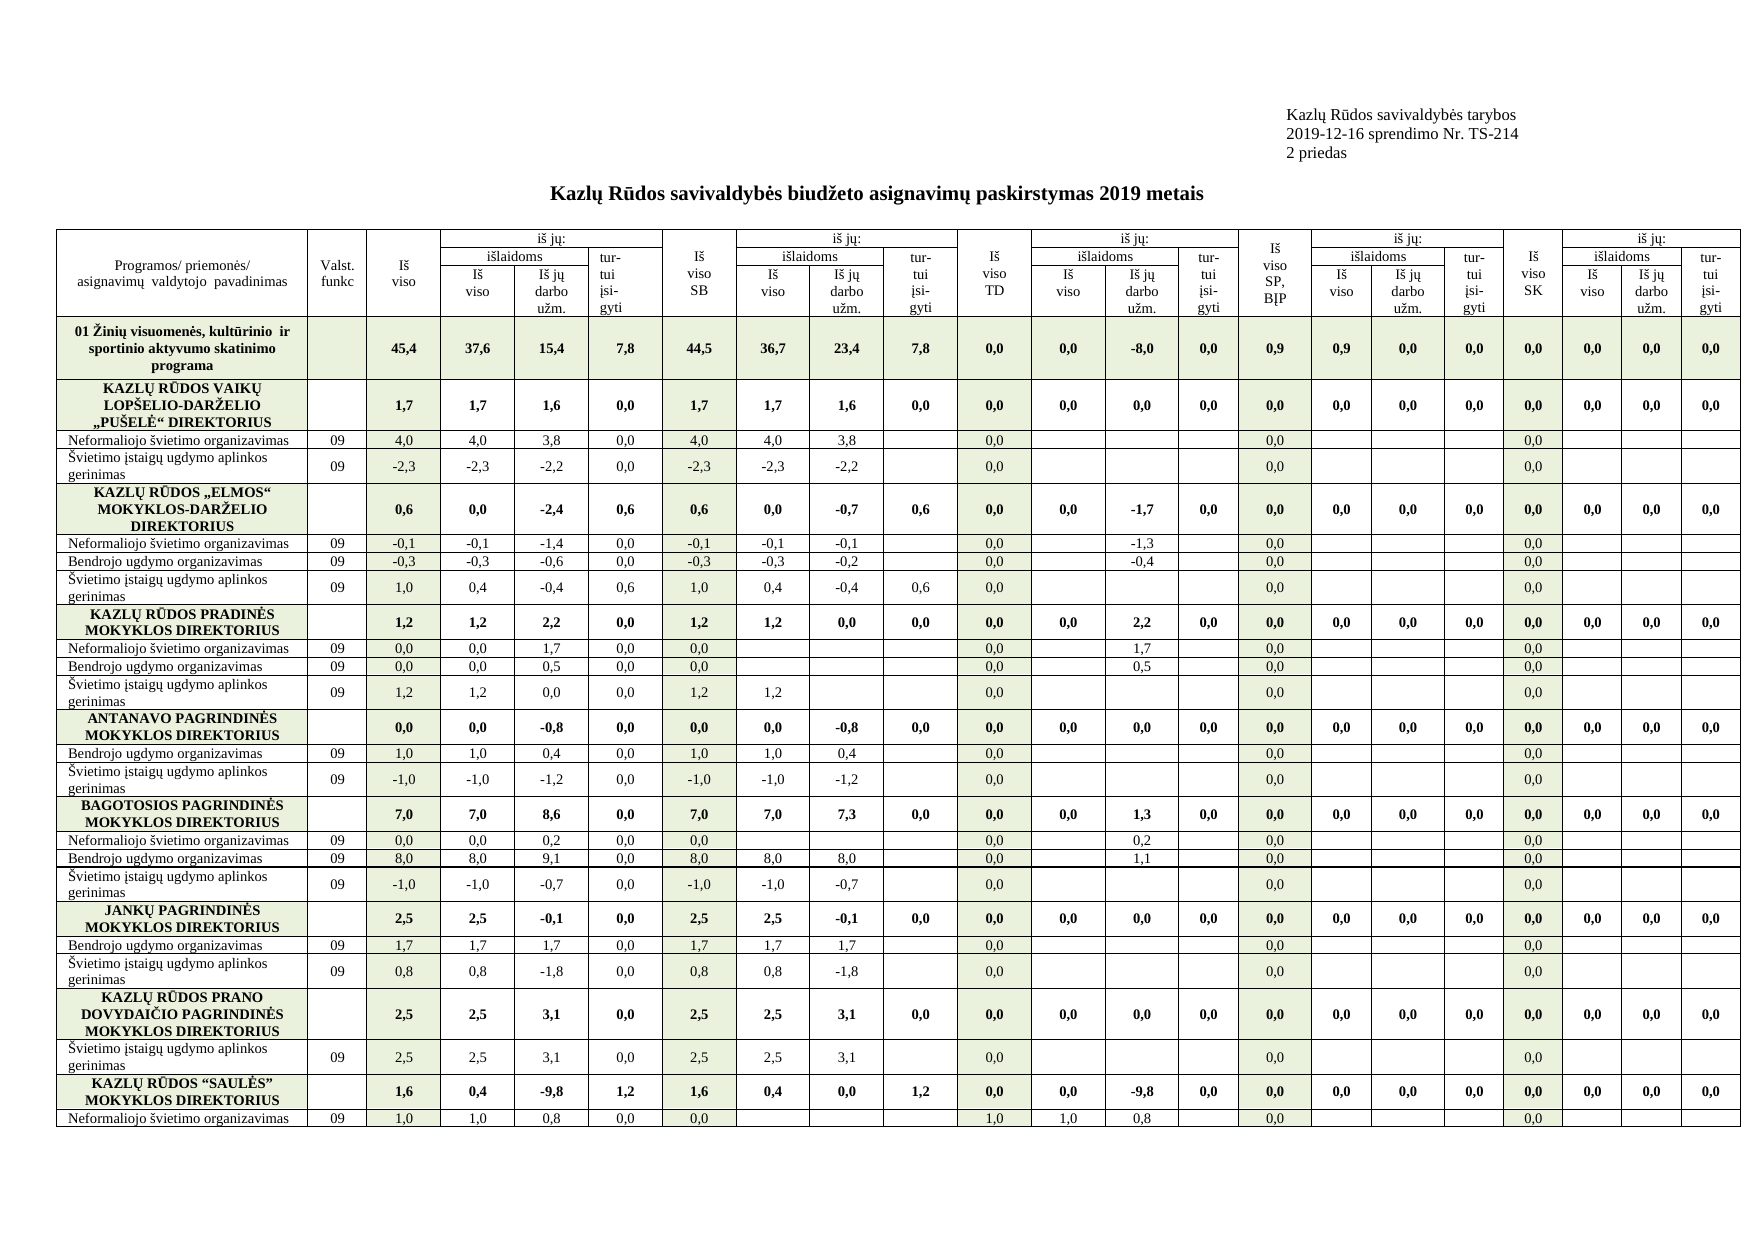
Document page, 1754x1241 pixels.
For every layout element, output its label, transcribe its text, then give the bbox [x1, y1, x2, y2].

table_cell [1032, 535, 1105, 552]
table_cell [1372, 553, 1444, 570]
table_cell 0,0 [1504, 763, 1562, 796]
table_cell 0,4 [737, 1075, 809, 1108]
table_cell 0,0 [1445, 902, 1503, 936]
table_cell [1032, 676, 1105, 709]
table_cell [884, 763, 957, 796]
table_cell tur- tui įsi- gyti [1445, 248, 1503, 316]
table_cell [1179, 832, 1238, 848]
table_cell [1312, 658, 1371, 674]
table_cell 0,0 [589, 989, 662, 1039]
table_cell [308, 989, 366, 1039]
table_cell [1372, 571, 1444, 604]
table_cell 0,0 [1312, 989, 1371, 1039]
table_cell 0,0 [367, 640, 440, 657]
table_cell 0,0 [958, 571, 1031, 604]
table_cell 7,8 [589, 317, 662, 379]
table_cell -2,2 [810, 449, 883, 483]
table_cell -2,4 [515, 484, 588, 534]
table_cell 0,0 [1682, 710, 1740, 744]
table_cell 0,0 [589, 535, 662, 552]
table_cell 0,0 [1179, 380, 1238, 430]
table_cell [1622, 832, 1681, 848]
table_cell BAGOTOSIOS PAGRINDINĖS MOKYKLOS DIREKTORIUS [57, 797, 307, 831]
table_cell 0,0 [958, 745, 1031, 762]
table_cell KAZLŲ RŪDOS PRANO DOVYDAIČIO PAGRINDINĖS MOKYKLOS DIREKTORIUS [57, 989, 307, 1039]
table_cell 0,0 [1622, 797, 1681, 831]
table_header Iš viso SK [1504, 230, 1562, 316]
table_cell [1372, 850, 1444, 866]
table_cell [1312, 553, 1371, 570]
table_cell [1563, 571, 1621, 604]
table_cell 09 [308, 868, 366, 901]
table_cell 0,0 [1622, 317, 1681, 379]
table_cell [1563, 954, 1621, 988]
table_cell 0,0 [1563, 484, 1621, 534]
table_cell 2,2 [515, 605, 588, 639]
table_cell Iš jų darbo užm. [810, 266, 883, 316]
table_cell [737, 658, 809, 674]
table_cell 0,0 [1504, 1040, 1562, 1074]
table_cell 0,0 [1445, 989, 1503, 1039]
table_cell [1563, 535, 1621, 552]
table_cell 0,0 [1372, 710, 1444, 744]
table_cell tur- tui įsi- gyti [1179, 248, 1238, 316]
table_cell [1563, 850, 1621, 866]
table_cell [1682, 535, 1740, 552]
table_cell [1312, 954, 1371, 988]
table_cell 8,0 [441, 850, 514, 866]
table_cell [1032, 745, 1105, 762]
table_cell [1622, 535, 1681, 552]
table_cell Bendrojo ugdymo organizavimas [57, 658, 307, 674]
table_cell 9,1 [515, 850, 588, 866]
table_cell [1106, 763, 1178, 796]
table_cell 0,0 [1563, 797, 1621, 831]
table_cell 0,0 [958, 449, 1031, 483]
table_cell [1032, 763, 1105, 796]
table_cell [1106, 1040, 1178, 1074]
table_cell 0,6 [367, 484, 440, 534]
table_cell 0,0 [1239, 902, 1311, 936]
table_cell 0,0 [958, 1040, 1031, 1074]
table_cell 1,0 [367, 571, 440, 604]
table_cell 0,0 [958, 902, 1031, 936]
table_cell -2,3 [737, 449, 809, 483]
table_cell [1622, 868, 1681, 901]
table_cell 0,0 [1239, 449, 1311, 483]
table_cell [1032, 571, 1105, 604]
table_cell [884, 832, 957, 848]
table_cell [1682, 431, 1740, 448]
table_cell [1682, 937, 1740, 953]
table_cell 1,6 [663, 1075, 736, 1108]
table_cell 0,0 [589, 431, 662, 448]
table_cell 09 [308, 535, 366, 552]
table_cell 0,0 [1372, 380, 1444, 430]
table_header iš jų: [1032, 230, 1238, 247]
table_cell 1,2 [441, 605, 514, 639]
table_cell -1,0 [737, 763, 809, 796]
table_cell [308, 380, 366, 430]
table_cell Neformaliojo švietimo organizavimas [57, 431, 307, 448]
table_cell 0,0 [1239, 380, 1311, 430]
table_cell 1,7 [367, 380, 440, 430]
table_cell 0,4 [515, 745, 588, 762]
table_cell 0,0 [1504, 553, 1562, 570]
table_cell 09 [308, 832, 366, 848]
table_cell [1179, 954, 1238, 988]
table_cell 0,0 [1622, 484, 1681, 534]
table_cell 1,0 [441, 1110, 514, 1126]
table_cell 0,0 [1032, 797, 1105, 831]
table_cell [1445, 640, 1503, 657]
table_cell išlaidoms [441, 248, 588, 265]
table_cell 0,0 [1239, 850, 1311, 866]
table_cell 0,0 [1239, 605, 1311, 639]
table_cell tur- tui įsi- gyti [884, 248, 957, 316]
table_cell 09 [308, 449, 366, 483]
table_cell išlaidoms [737, 248, 883, 265]
table_cell -0,1 [515, 902, 588, 936]
table_cell 0,0 [958, 605, 1031, 639]
table_cell 0,0 [737, 484, 809, 534]
table_cell [1563, 868, 1621, 901]
table_cell išlaidoms [1563, 248, 1681, 265]
table_cell 0,0 [1504, 605, 1562, 639]
table_cell [1682, 868, 1740, 901]
table_cell 0,4 [441, 571, 514, 604]
table_cell 0,6 [884, 484, 957, 534]
table_cell 09 [308, 658, 366, 674]
table_cell [1372, 763, 1444, 796]
table_cell [1563, 1040, 1621, 1074]
table_cell -1,3 [1106, 535, 1178, 552]
table_cell 0,0 [1179, 710, 1238, 744]
table_cell 0,0 [958, 1075, 1031, 1108]
table_cell -0,3 [367, 553, 440, 570]
table_cell 0,0 [1312, 605, 1371, 639]
table_cell 0,0 [1622, 605, 1681, 639]
table_cell Bendrojo ugdymo organizavimas [57, 937, 307, 953]
table_cell 0,0 [1106, 902, 1178, 936]
table_cell 0,0 [1504, 1075, 1562, 1108]
table_cell 1,0 [367, 1110, 440, 1126]
table_cell [1179, 868, 1238, 901]
table_cell [1372, 1110, 1444, 1126]
table_cell 0,0 [1372, 989, 1444, 1039]
table_cell 0,0 [1504, 317, 1562, 379]
table_cell 8,0 [367, 850, 440, 866]
table_cell [1106, 954, 1178, 988]
table_cell 09 [308, 1110, 366, 1126]
table_cell 0,0 [1504, 989, 1562, 1039]
table_cell -1,2 [515, 763, 588, 796]
table_cell [1179, 850, 1238, 866]
table_cell -0,1 [663, 535, 736, 552]
table_cell -1,0 [663, 763, 736, 796]
table_cell [1032, 553, 1105, 570]
table_cell 0,0 [1032, 989, 1105, 1039]
table_cell 0,0 [1239, 484, 1311, 534]
table_cell 0,0 [1239, 535, 1311, 552]
table_cell [1445, 431, 1503, 448]
table_cell 0,0 [1106, 710, 1178, 744]
table_cell -0,8 [810, 710, 883, 744]
table_cell 0,0 [1682, 380, 1740, 430]
table_cell Iš viso [1563, 266, 1621, 316]
table_cell 0,0 [1239, 553, 1311, 570]
table_cell 0,0 [1239, 676, 1311, 709]
table_cell [1179, 640, 1238, 657]
table_cell -0,7 [810, 868, 883, 901]
table_cell 0,0 [663, 710, 736, 744]
table_cell 0,0 [515, 676, 588, 709]
table_cell [308, 797, 366, 831]
table_cell [308, 1075, 366, 1108]
table_cell 0,0 [1504, 850, 1562, 866]
table_cell 0,0 [958, 676, 1031, 709]
table_cell [884, 658, 957, 674]
table_cell 1,2 [367, 605, 440, 639]
table_cell [1179, 553, 1238, 570]
table_cell [1445, 832, 1503, 848]
table_cell 09 [308, 1040, 366, 1074]
table_cell 1,7 [663, 380, 736, 430]
table_cell [1372, 658, 1444, 674]
table_cell 1,2 [737, 676, 809, 709]
table_cell 0,0 [1032, 1075, 1105, 1108]
table_cell 0,0 [1563, 1075, 1621, 1108]
table_cell 8,0 [737, 850, 809, 866]
table_cell 1,2 [884, 1075, 957, 1108]
table_cell [1445, 1110, 1503, 1126]
table_cell 1,0 [663, 745, 736, 762]
table_cell 0,0 [958, 658, 1031, 674]
table_cell KAZLŲ RŪDOS PRADINĖS MOKYKLOS DIREKTORIUS [57, 605, 307, 639]
table_cell 0,0 [1372, 605, 1444, 639]
table_cell [1563, 1110, 1621, 1126]
table_cell 0,0 [1312, 902, 1371, 936]
table_cell [884, 850, 957, 866]
table_cell 0,0 [1372, 1075, 1444, 1108]
table_cell [1563, 640, 1621, 657]
table_cell [884, 449, 957, 483]
table_cell [1372, 431, 1444, 448]
table_cell 1,7 [737, 380, 809, 430]
table_cell 0,0 [884, 902, 957, 936]
table_cell [308, 484, 366, 534]
table_cell 0,0 [1563, 902, 1621, 936]
table_cell [1563, 832, 1621, 848]
table_cell 0,0 [367, 832, 440, 848]
table_cell [1312, 868, 1371, 901]
table_cell [1179, 535, 1238, 552]
table_cell 45,4 [367, 317, 440, 379]
table_cell [1032, 431, 1105, 448]
table_cell 0,0 [1682, 797, 1740, 831]
table_cell [1179, 658, 1238, 674]
table_cell 0,0 [1032, 605, 1105, 639]
table_cell 0,4 [441, 1075, 514, 1108]
table_cell 1,3 [1106, 797, 1178, 831]
table_cell 1,2 [663, 676, 736, 709]
table_cell 0,8 [663, 954, 736, 988]
table_cell -9,8 [515, 1075, 588, 1108]
table_cell Bendrojo ugdymo organizavimas [57, 553, 307, 570]
table_cell [1622, 571, 1681, 604]
table_cell 0,0 [1179, 797, 1238, 831]
table_cell 09 [308, 676, 366, 709]
table_header Iš viso TD [958, 230, 1031, 316]
table_cell -1,4 [515, 535, 588, 552]
table_cell 0,0 [589, 710, 662, 744]
table_cell [1032, 640, 1105, 657]
table_cell Švietimo įstaigų ugdymo aplinkos gerinimas [57, 763, 307, 796]
table_cell 0,0 [1179, 1075, 1238, 1108]
table_cell 0,0 [958, 850, 1031, 866]
table_cell Švietimo įstaigų ugdymo aplinkos gerinimas [57, 676, 307, 709]
table_cell 1,6 [515, 380, 588, 430]
table_cell [1106, 676, 1178, 709]
table_cell 3,8 [515, 431, 588, 448]
table_cell [1445, 937, 1503, 953]
table_cell 0,0 [1239, 1075, 1311, 1108]
table_cell [810, 832, 883, 848]
table_cell [1032, 868, 1105, 901]
table_cell 0,0 [1032, 380, 1105, 430]
table_cell 0,0 [958, 868, 1031, 901]
table_cell [1682, 763, 1740, 796]
table_cell [1622, 449, 1681, 483]
table_cell [1682, 850, 1740, 866]
text 2019-12-16 sprendimo Nr. TS-214 [75, 124, 1679, 143]
table_cell -0,1 [810, 902, 883, 936]
table_cell 0,0 [1682, 902, 1740, 936]
table_cell 0,2 [515, 832, 588, 848]
table_cell 3,1 [515, 1040, 588, 1074]
table_cell -2,3 [441, 449, 514, 483]
table_cell 7,0 [737, 797, 809, 831]
table_cell 0,0 [1445, 797, 1503, 831]
table_cell 09 [308, 745, 366, 762]
table_cell tur- tui įsi- gyti [589, 248, 662, 316]
table_cell 0,0 [958, 832, 1031, 848]
table_cell [1372, 745, 1444, 762]
table_cell 0,0 [1563, 605, 1621, 639]
table_cell -0,1 [737, 535, 809, 552]
table_cell 0,0 [884, 380, 957, 430]
table_cell 0,0 [1563, 710, 1621, 744]
table_cell [1179, 937, 1238, 953]
table_cell [1312, 745, 1371, 762]
table_cell 2,5 [367, 1040, 440, 1074]
table_cell [1622, 763, 1681, 796]
table_header iš jų: [737, 230, 957, 247]
table_cell Iš jų darbo užm. [1622, 266, 1681, 316]
table_cell 1,0 [663, 571, 736, 604]
table_cell 0,0 [663, 640, 736, 657]
table_cell 0,0 [1682, 605, 1740, 639]
table_cell [1445, 658, 1503, 674]
table_cell [1622, 954, 1681, 988]
table_cell [884, 535, 957, 552]
table_cell Iš jų darbo užm. [515, 266, 588, 316]
table_cell 0,0 [1563, 989, 1621, 1039]
table_cell 0,0 [1239, 571, 1311, 604]
table_cell 7,0 [663, 797, 736, 831]
table_cell [1682, 745, 1740, 762]
table_cell 0,0 [1239, 937, 1311, 953]
table_cell 0,0 [589, 797, 662, 831]
table_cell [1445, 763, 1503, 796]
table_cell [1179, 1110, 1238, 1126]
table_cell 09 [308, 937, 366, 953]
table_cell -0,4 [810, 571, 883, 604]
table_cell -0,6 [515, 553, 588, 570]
table_cell 0,0 [589, 902, 662, 936]
table_cell 0,0 [1239, 658, 1311, 674]
table_cell 0,0 [884, 710, 957, 744]
table_cell [1622, 658, 1681, 674]
table_cell 1,0 [367, 745, 440, 762]
table_cell [1622, 640, 1681, 657]
table_cell [737, 640, 809, 657]
table_cell 2,2 [1106, 605, 1178, 639]
table_cell -1,8 [515, 954, 588, 988]
table_cell 0,0 [1563, 317, 1621, 379]
table_cell [1622, 553, 1681, 570]
table_cell 0,8 [441, 954, 514, 988]
table_cell 1,0 [1032, 1110, 1105, 1126]
table_cell [1312, 832, 1371, 848]
table_cell [1312, 571, 1371, 604]
table_cell [1445, 850, 1503, 866]
table_cell Neformaliojo švietimo organizavimas [57, 1110, 307, 1126]
table_cell 1,2 [367, 676, 440, 709]
table_cell -0,2 [810, 553, 883, 570]
table_cell 0,0 [1504, 535, 1562, 552]
table_cell 23,4 [810, 317, 883, 379]
table_cell Neformaliojo švietimo organizavimas [57, 640, 307, 657]
table_cell 0,0 [1504, 640, 1562, 657]
table_cell -0,1 [810, 535, 883, 552]
table_cell [1312, 763, 1371, 796]
table_cell 09 [308, 431, 366, 448]
table_cell 0,2 [1106, 832, 1178, 848]
table_cell [1563, 431, 1621, 448]
table_cell 0,0 [441, 832, 514, 848]
table_cell KAZLŲ RŪDOS VAIKŲ LOPŠELIO-DARŽELIO „PUŠELĖ“ DIREKTORIUS [57, 380, 307, 430]
table_cell 0,0 [589, 658, 662, 674]
table_cell 0,0 [1239, 989, 1311, 1039]
table_cell -0,3 [441, 553, 514, 570]
table_cell 1,0 [958, 1110, 1031, 1126]
table_cell [1682, 1040, 1740, 1074]
table_cell 2,5 [663, 1040, 736, 1074]
table_cell 0,0 [1504, 745, 1562, 762]
table_cell [884, 676, 957, 709]
table_cell 0,0 [1179, 484, 1238, 534]
table_cell 8,0 [663, 850, 736, 866]
table_cell 1,2 [737, 605, 809, 639]
table_cell [1312, 937, 1371, 953]
table_cell 1,7 [441, 937, 514, 953]
table_cell 0,8 [367, 954, 440, 988]
table_cell -0,7 [515, 868, 588, 901]
table_cell 0,0 [1504, 797, 1562, 831]
table_header Iš viso SP, BĮP [1239, 230, 1311, 316]
table_cell 0,6 [589, 571, 662, 604]
table_cell Iš viso [1032, 266, 1105, 316]
table_cell 1,2 [663, 605, 736, 639]
table_cell 37,6 [441, 317, 514, 379]
table_cell 0,0 [1179, 605, 1238, 639]
table_cell 0,0 [1032, 710, 1105, 744]
table_cell Bendrojo ugdymo organizavimas [57, 745, 307, 762]
table_cell [884, 431, 957, 448]
table_cell -1,0 [441, 763, 514, 796]
table_cell [1312, 535, 1371, 552]
text Kazlų Rūdos savivaldybės biudžeto asignavimų paskirstymas 2019 metais [75, 181, 1679, 205]
table_cell KAZLŲ RŪDOS “SAULĖS” MOKYKLOS DIREKTORIUS [57, 1075, 307, 1108]
table_cell 0,0 [1239, 1040, 1311, 1074]
table_cell Bendrojo ugdymo organizavimas [57, 850, 307, 866]
table_cell -0,3 [737, 553, 809, 570]
table_cell [1372, 1040, 1444, 1074]
table_cell [1622, 676, 1681, 709]
table_cell 0,0 [884, 797, 957, 831]
table_cell 1,7 [367, 937, 440, 953]
table_cell 0,0 [958, 535, 1031, 552]
table_cell 4,0 [367, 431, 440, 448]
table_cell 0,0 [1504, 484, 1562, 534]
table_cell 0,0 [1179, 989, 1238, 1039]
table_cell 0,0 [1372, 484, 1444, 534]
table_cell Iš jų darbo užm. [1106, 266, 1178, 316]
table_cell 0,0 [1622, 902, 1681, 936]
table_cell Neformaliojo švietimo organizavimas [57, 535, 307, 552]
table_cell 0,0 [589, 937, 662, 953]
table_cell [1622, 1040, 1681, 1074]
table_cell 7,3 [810, 797, 883, 831]
table_cell 0,0 [1445, 317, 1503, 379]
table_cell [1445, 1040, 1503, 1074]
table_cell [1179, 449, 1238, 483]
table_cell 0,0 [1622, 710, 1681, 744]
table_cell 09 [308, 850, 366, 866]
table_cell KAZLŲ RŪDOS „ELMOS“ MOKYKLOS-DARŽELIO DIREKTORIUS [57, 484, 307, 534]
table_cell [1563, 745, 1621, 762]
table_cell 0,0 [1239, 1110, 1311, 1126]
table_cell Švietimo įstaigų ugdymo aplinkos gerinimas [57, 954, 307, 988]
table_cell -2,3 [663, 449, 736, 483]
table_cell [884, 1110, 957, 1126]
table_cell 0,8 [737, 954, 809, 988]
table_cell [884, 745, 957, 762]
table_cell 36,7 [737, 317, 809, 379]
table_cell 8,0 [810, 850, 883, 866]
table_cell 0,0 [1239, 710, 1311, 744]
table_cell [1372, 868, 1444, 901]
table_cell [1312, 449, 1371, 483]
table_cell [884, 868, 957, 901]
table_cell [1032, 954, 1105, 988]
table_cell 0,6 [884, 571, 957, 604]
table_header iš jų: [1563, 230, 1740, 247]
table_cell 0,0 [1682, 317, 1740, 379]
table_cell 0,0 [958, 989, 1031, 1039]
table_cell 0,9 [1312, 317, 1371, 379]
table_cell 0,0 [1239, 431, 1311, 448]
table_cell 0,0 [589, 605, 662, 639]
table_cell 0,0 [589, 449, 662, 483]
table_cell 0,0 [958, 380, 1031, 430]
table_cell [1106, 571, 1178, 604]
table_cell [884, 1040, 957, 1074]
table_cell 7,8 [884, 317, 957, 379]
table_cell -1,0 [737, 868, 809, 901]
table_cell 0,0 [441, 710, 514, 744]
table_cell [1372, 535, 1444, 552]
table_cell 0,0 [441, 484, 514, 534]
table_cell 0,0 [1312, 1075, 1371, 1108]
table_cell 1,0 [737, 745, 809, 762]
table_cell [1563, 658, 1621, 674]
table_cell -0,1 [367, 535, 440, 552]
table_cell -1,7 [1106, 484, 1178, 534]
table_cell 0,0 [367, 710, 440, 744]
table_cell -0,1 [441, 535, 514, 552]
table_cell 0,0 [1239, 797, 1311, 831]
table_header iš jų: [441, 230, 662, 247]
table_cell [1106, 431, 1178, 448]
table_cell 1,1 [1106, 850, 1178, 866]
table_cell [884, 553, 957, 570]
table_cell JANKŲ PAGRINDINĖS MOKYKLOS DIREKTORIUS [57, 902, 307, 936]
table_cell 0,0 [1106, 380, 1178, 430]
table_cell 2,5 [441, 1040, 514, 1074]
table_cell 3,1 [810, 1040, 883, 1074]
table_cell 1,7 [1106, 640, 1178, 657]
table_cell Švietimo įstaigų ugdymo aplinkos gerinimas [57, 571, 307, 604]
table_cell [1106, 937, 1178, 953]
table_cell 1,7 [810, 937, 883, 953]
table_cell Iš viso [441, 266, 514, 316]
table_cell 0,0 [1445, 484, 1503, 534]
table_cell 0,6 [663, 484, 736, 534]
table_cell [1445, 571, 1503, 604]
table_cell 0,0 [1239, 954, 1311, 988]
table_cell [1445, 745, 1503, 762]
table_cell [308, 317, 366, 379]
table_cell 0,0 [958, 431, 1031, 448]
table_cell -1,0 [367, 868, 440, 901]
table_cell 0,0 [1504, 676, 1562, 709]
table_cell 0,0 [1622, 989, 1681, 1039]
table_cell [810, 676, 883, 709]
table_cell 0,0 [1239, 745, 1311, 762]
table_cell [1032, 832, 1105, 848]
table_cell 0,0 [1504, 902, 1562, 936]
table_cell [1682, 449, 1740, 483]
table_cell 0,8 [1106, 1110, 1178, 1126]
table_cell 0,0 [589, 1110, 662, 1126]
table_cell 0,0 [663, 658, 736, 674]
table_cell 1,2 [589, 1075, 662, 1108]
table_cell 0,0 [1445, 605, 1503, 639]
table_cell 0,0 [958, 553, 1031, 570]
table_cell [1032, 658, 1105, 674]
table_cell [1032, 1040, 1105, 1074]
table_cell 0,0 [1032, 484, 1105, 534]
table_cell [1682, 571, 1740, 604]
table_cell išlaidoms [1312, 248, 1444, 265]
table_cell [1563, 676, 1621, 709]
table_cell 15,4 [515, 317, 588, 379]
table_cell [1312, 676, 1371, 709]
table_cell 2,5 [737, 902, 809, 936]
table_cell [1563, 553, 1621, 570]
table_cell [1179, 745, 1238, 762]
table_cell 0,0 [1504, 868, 1562, 901]
table_cell 0,0 [589, 954, 662, 988]
table_cell Iš viso [1312, 266, 1371, 316]
table_cell Švietimo įstaigų ugdymo aplinkos gerinimas [57, 1040, 307, 1074]
table_cell 09 [308, 640, 366, 657]
table_cell 0,0 [1445, 380, 1503, 430]
table_cell [1445, 868, 1503, 901]
table_cell [810, 640, 883, 657]
table_cell 0,0 [1239, 868, 1311, 901]
table_cell -2,3 [367, 449, 440, 483]
table_cell 0,0 [1504, 1110, 1562, 1126]
table_cell 3,1 [810, 989, 883, 1039]
table_cell 2,5 [737, 989, 809, 1039]
table_cell -9,8 [1106, 1075, 1178, 1108]
table_cell 0,0 [589, 850, 662, 866]
table_cell 2,5 [663, 989, 736, 1039]
table_cell [1179, 431, 1238, 448]
table_cell 2,5 [367, 902, 440, 936]
table_cell 4,0 [663, 431, 736, 448]
table_cell [1179, 676, 1238, 709]
table_cell [1622, 1110, 1681, 1126]
table_cell [1372, 832, 1444, 848]
table_cell Iš jų darbo užm. [1372, 266, 1444, 316]
table_cell Iš viso [737, 266, 809, 316]
table_cell 0,0 [1682, 989, 1740, 1039]
table_cell 0,0 [1372, 317, 1444, 379]
table_header Programos/ priemonės/ asignavimų valdytojo pavadinimas [57, 230, 307, 316]
table_cell [1682, 1110, 1740, 1126]
table_cell 2,5 [367, 989, 440, 1039]
table_cell 0,0 [737, 710, 809, 744]
table_cell -0,8 [515, 710, 588, 744]
table_cell [1312, 1040, 1371, 1074]
table_cell 1,6 [810, 380, 883, 430]
table_cell [1312, 640, 1371, 657]
table_cell 2,5 [737, 1040, 809, 1074]
table_cell 0,0 [663, 832, 736, 848]
table_cell [308, 902, 366, 936]
table_cell 0,0 [958, 317, 1031, 379]
table_cell 0,0 [1106, 989, 1178, 1039]
table_cell [1106, 449, 1178, 483]
table_cell 0,4 [810, 745, 883, 762]
table_cell 2,5 [441, 902, 514, 936]
table_cell 0,5 [515, 658, 588, 674]
table_cell 0,0 [1239, 763, 1311, 796]
table_cell -0,4 [1106, 553, 1178, 570]
table_cell -8,0 [1106, 317, 1178, 379]
table_cell 1,6 [367, 1075, 440, 1108]
table_cell 0,0 [441, 640, 514, 657]
table_cell [1179, 1040, 1238, 1074]
text 2 priedas [75, 143, 1679, 162]
table_cell [810, 1110, 883, 1126]
table_cell 3,8 [810, 431, 883, 448]
table_cell [1445, 676, 1503, 709]
table_cell 0,0 [589, 832, 662, 848]
table_cell 0,0 [958, 640, 1031, 657]
table_cell [1682, 832, 1740, 848]
table_cell [1312, 431, 1371, 448]
table_cell 0,8 [515, 1110, 588, 1126]
table_cell 0,0 [589, 868, 662, 901]
table_cell 7,0 [367, 797, 440, 831]
table_cell [308, 710, 366, 744]
table_cell 1,2 [441, 676, 514, 709]
table_cell 0,4 [737, 571, 809, 604]
table_cell [1179, 571, 1238, 604]
table_cell 2,5 [663, 902, 736, 936]
table_cell 0,0 [1563, 380, 1621, 430]
table_cell Švietimo įstaigų ugdymo aplinkos gerinimas [57, 449, 307, 483]
table_cell Neformaliojo švietimo organizavimas [57, 832, 307, 848]
table_cell -2,2 [515, 449, 588, 483]
table_cell 1,7 [663, 937, 736, 953]
table_cell ANTANAVO PAGRINDINĖS MOKYKLOS DIREKTORIUS [57, 710, 307, 744]
table_header Valst. funkc [308, 230, 366, 316]
table_cell 0,0 [1312, 797, 1371, 831]
table_cell 3,1 [515, 989, 588, 1039]
table_cell 7,0 [441, 797, 514, 831]
table_cell -0,3 [663, 553, 736, 570]
table_cell 0,0 [367, 658, 440, 674]
table_cell 09 [308, 763, 366, 796]
table_cell 0,0 [1622, 380, 1681, 430]
table_cell [1372, 954, 1444, 988]
table_cell 0,0 [1179, 902, 1238, 936]
table_cell [1312, 1110, 1371, 1126]
table_cell 0,0 [1504, 954, 1562, 988]
table_header iš jų: [1312, 230, 1503, 247]
table_cell 0,0 [441, 658, 514, 674]
table_cell [1106, 868, 1178, 901]
table_cell 0,0 [810, 605, 883, 639]
table_cell 0,0 [1682, 1075, 1740, 1108]
table_cell 0,6 [589, 484, 662, 534]
table_cell [1563, 449, 1621, 483]
table_cell 0,0 [958, 763, 1031, 796]
table_cell [1372, 640, 1444, 657]
table_cell [737, 832, 809, 848]
table_cell 0,0 [958, 937, 1031, 953]
table_cell 0,0 [1445, 710, 1503, 744]
table_cell 1,7 [515, 937, 588, 953]
table_cell 0,5 [1106, 658, 1178, 674]
table_cell 0,0 [1504, 449, 1562, 483]
table_cell 4,0 [737, 431, 809, 448]
table_cell [1682, 658, 1740, 674]
table_cell [1445, 954, 1503, 988]
table_cell -1,0 [663, 868, 736, 901]
table_cell 09 [308, 954, 366, 988]
table_cell 0,0 [589, 380, 662, 430]
table_cell [1179, 763, 1238, 796]
table_cell 0,0 [1622, 1075, 1681, 1108]
table_cell [884, 954, 957, 988]
text Kazlų Rūdos savivaldybės tarybos [75, 104, 1679, 124]
table_cell 44,5 [663, 317, 736, 379]
table_cell 0,0 [1682, 484, 1740, 534]
table_cell 0,9 [1239, 317, 1311, 379]
table_cell -0,4 [515, 571, 588, 604]
table_cell [810, 658, 883, 674]
table_cell 0,0 [1504, 431, 1562, 448]
table_cell -1,0 [441, 868, 514, 901]
table_cell [1032, 449, 1105, 483]
table_cell -1,0 [367, 763, 440, 796]
table_cell 0,0 [958, 484, 1031, 534]
table_cell 0,0 [589, 640, 662, 657]
table_cell -1,8 [810, 954, 883, 988]
table_cell 0,0 [1312, 484, 1371, 534]
table_cell 4,0 [441, 431, 514, 448]
table_cell [1445, 535, 1503, 552]
table_header Iš viso [367, 230, 440, 316]
table_cell 1,7 [737, 937, 809, 953]
table_cell 0,0 [958, 710, 1031, 744]
table_cell -0,7 [810, 484, 883, 534]
table_cell 0,0 [1504, 832, 1562, 848]
table_cell [1622, 431, 1681, 448]
table_cell [884, 640, 957, 657]
table_cell [1682, 553, 1740, 570]
table_cell 0,0 [589, 745, 662, 762]
table_cell [1563, 937, 1621, 953]
table_header Iš viso SB [663, 230, 736, 316]
table_cell 0,0 [884, 989, 957, 1039]
table_cell išlaidoms [1032, 248, 1178, 265]
table_cell 0,0 [589, 1040, 662, 1074]
table_cell 1,0 [441, 745, 514, 762]
table_cell 0,0 [1032, 902, 1105, 936]
table_cell [1372, 449, 1444, 483]
table_cell [1682, 640, 1740, 657]
table_cell 0,0 [1032, 317, 1105, 379]
table_cell [1622, 937, 1681, 953]
table_cell [1445, 449, 1503, 483]
table_cell 0,0 [1504, 380, 1562, 430]
table_cell [1682, 954, 1740, 988]
table_cell [737, 1110, 809, 1126]
table_cell 0,0 [1372, 797, 1444, 831]
table_cell 0,0 [810, 1075, 883, 1108]
table_cell [1106, 745, 1178, 762]
table_cell 0,0 [958, 954, 1031, 988]
table_cell [1563, 763, 1621, 796]
table_cell 2,5 [441, 989, 514, 1039]
table_cell 0,0 [1372, 902, 1444, 936]
table_cell [308, 605, 366, 639]
table_cell 0,0 [1239, 832, 1311, 848]
table_cell [884, 937, 957, 953]
table_cell 09 [308, 553, 366, 570]
table_cell [1622, 850, 1681, 866]
table_cell 0,0 [1445, 1075, 1503, 1108]
table_cell 0,0 [1312, 380, 1371, 430]
table_cell 01 Žinių visuomenės, kultūrinio ir sportinio aktyvumo skatinimo programa [57, 317, 307, 379]
table_cell 0,0 [663, 1110, 736, 1126]
table_cell 0,0 [1312, 710, 1371, 744]
table_cell 09 [308, 571, 366, 604]
table_cell 0,0 [1504, 710, 1562, 744]
table_cell 8,6 [515, 797, 588, 831]
table_cell Švietimo įstaigų ugdymo aplinkos gerinimas [57, 868, 307, 901]
table_cell [1312, 850, 1371, 866]
table_cell 0,0 [1504, 937, 1562, 953]
table_cell 0,0 [1504, 658, 1562, 674]
table_cell [1032, 937, 1105, 953]
table_cell [1445, 553, 1503, 570]
table_cell 0,0 [589, 763, 662, 796]
table_cell [1372, 937, 1444, 953]
table_cell [1682, 676, 1740, 709]
table_cell [1032, 850, 1105, 866]
table_cell 0,0 [589, 676, 662, 709]
table_cell 0,0 [884, 605, 957, 639]
table_cell 0,0 [1239, 640, 1311, 657]
table_cell 0,0 [1504, 571, 1562, 604]
table_cell 1,7 [515, 640, 588, 657]
table_cell 0,0 [1179, 317, 1238, 379]
table_cell [1622, 745, 1681, 762]
table_cell 1,7 [441, 380, 514, 430]
table_cell -1,2 [810, 763, 883, 796]
table_cell 0,0 [958, 797, 1031, 831]
table_cell [1372, 676, 1444, 709]
table_cell tur- tui įsi- gyti [1682, 248, 1740, 316]
table_cell 0,0 [589, 553, 662, 570]
